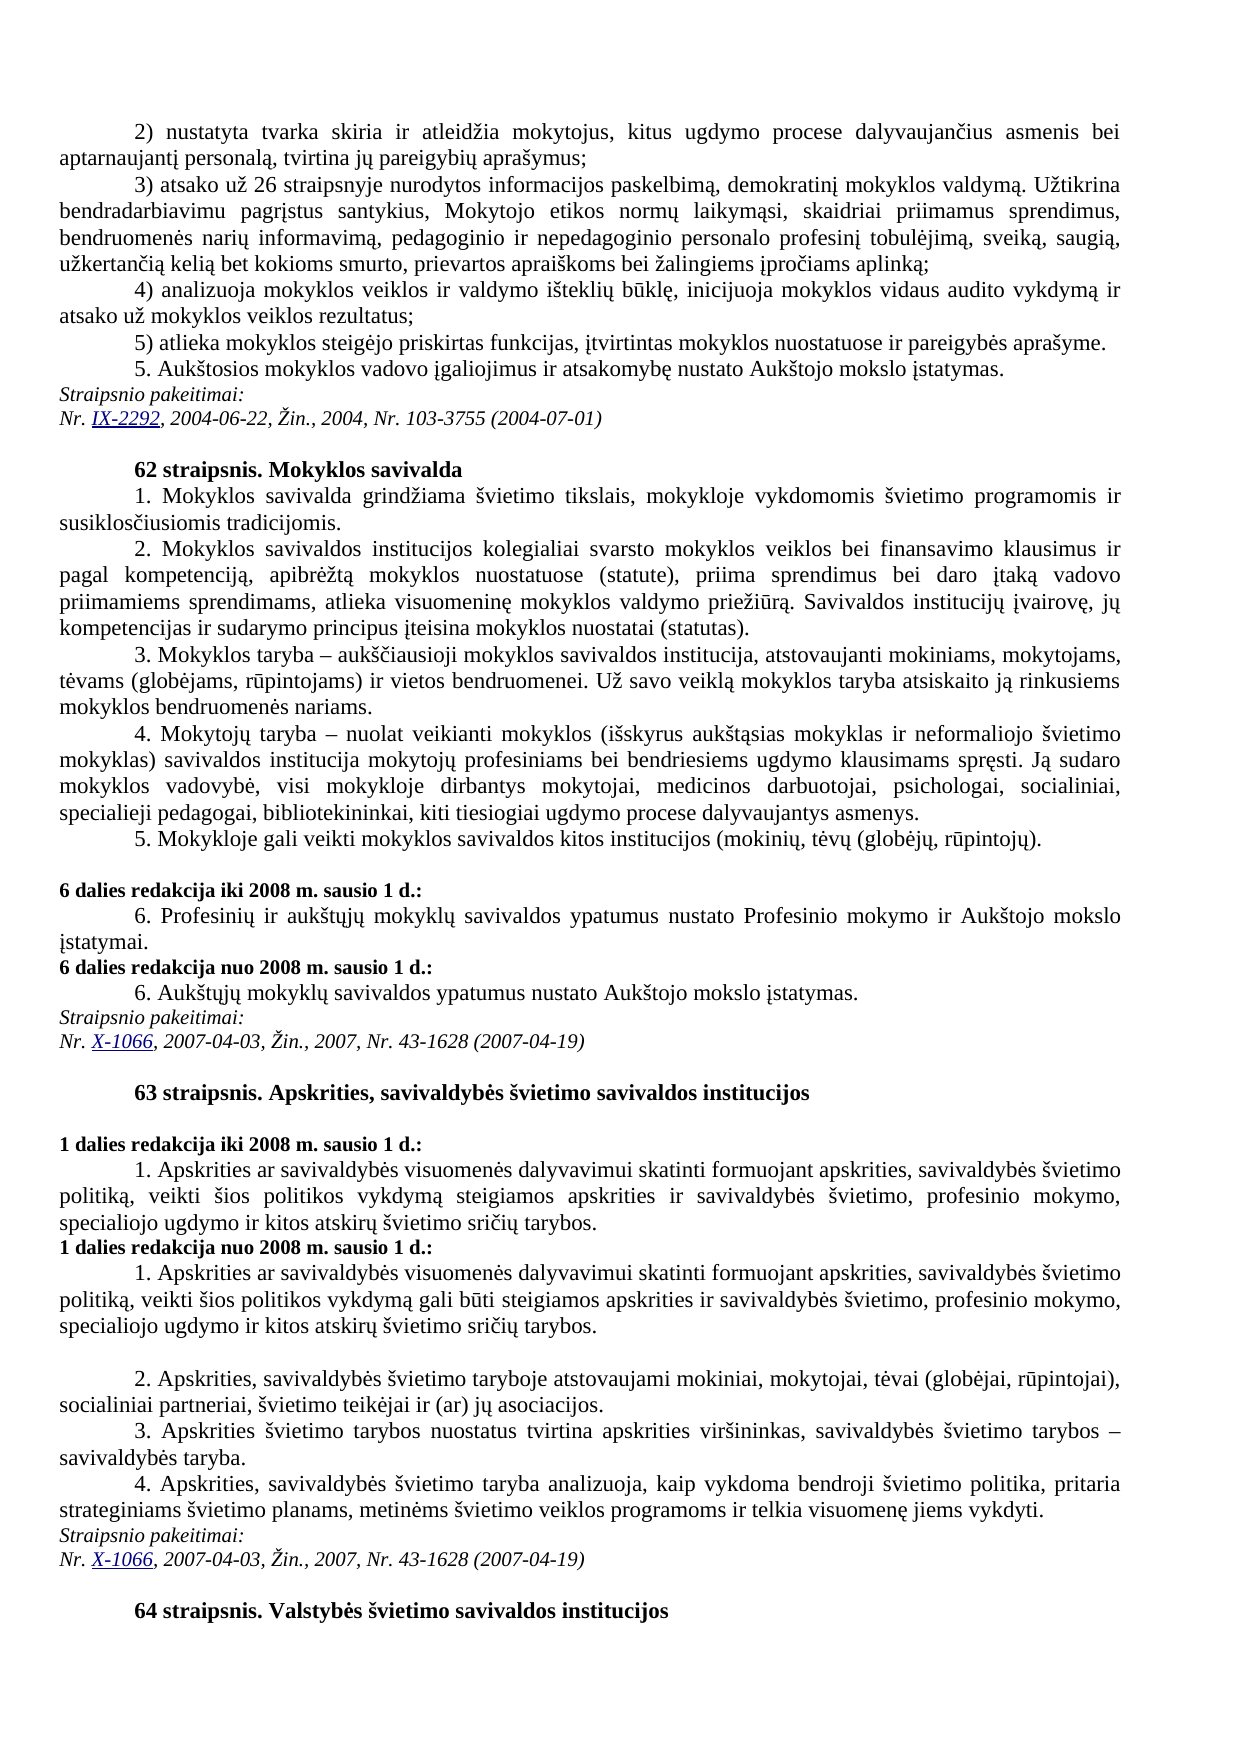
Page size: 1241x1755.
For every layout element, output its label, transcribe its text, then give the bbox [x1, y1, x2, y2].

text 5. Aukštosios mokyklos vadovo įgaliojimus ir atsakomybę nustato Aukštojo mokslo įstatymas. [59, 355, 1122, 382]
text 4) analizuoja mokyklos veiklos ir valdymo išteklių būklę, inicijuoja mokyklos vidaus audito vykdymą ir atsako už mokyklos veiklos rezultatus; [59, 276, 1122, 329]
text 1 dalies redakcija nuo 2008 m. sausio 1 d.: [59, 1235, 1122, 1259]
text Nr. IX-2292, 2004-06-22, Žin., 2004, Nr. 103-3755 (2004-07-01) [59, 406, 1122, 430]
text 3) atsako už 26 straipsnyje nurodytos informacijos paskelbimą, demokratinį mokyklos valdymą. Užtikrina bendradarbiavimu pagrįstus santykius, Mokytojo etikos normų laikymąsi, skaidriai priimamus sprendimus, bendruomenės narių informavimą, pedagoginio ir nepedagoginio personalo profesinį tobulėjimą, sveiką, saugią, užkertančią kelią bet kokioms smurto, prievartos apraiškoms bei žalingiems įpročiams aplinką; [59, 171, 1122, 276]
text 2. Mokyklos savivaldos institucijos kolegialiai svarsto mokyklos veiklos bei finansavimo klausimus ir pagal kompetenciją, apibrėžtą mokyklos nuostatuose (statute), priima sprendimus bei daro įtaką vadovo priimamiems sprendimams, atlieka visuomeninę mokyklos valdymo priežiūrą. Savivaldos institucijų įvairovę, jų kompetencijas ir sudarymo principus įteisina mokyklos nuostatai (statutas). [59, 535, 1122, 641]
text 5. Mokykloje gali veikti mokyklos savivaldos kitos institucijos (mokinių, tėvų (globėjų, rūpintojų). [59, 825, 1122, 851]
text Straipsnio pakeitimai: [59, 1523, 1122, 1547]
text Nr. X-1066, 2007-04-03, Žin., 2007, Nr. 43-1628 (2007-04-19) [59, 1029, 1122, 1053]
text 6. Profesinių ir aukštųjų mokyklų savivaldos ypatumus nustato Profesinio mokymo ir Aukštojo mokslo įstatymai. [59, 902, 1122, 954]
text Straipsnio pakeitimai: [59, 382, 1122, 406]
text 1 dalies redakcija iki 2008 m. sausio 1 d.: [59, 1132, 1122, 1156]
text 1. Apskrities ar savivaldybės visuomenės dalyvavimui skatinti formuojant apskrities, savivaldybės švietimo politiką, veikti šios politikos vykdymą gali būti steigiamos apskrities ir savivaldybės švietimo, profesinio mokymo, specialiojo ugdymo ir kitos atskirų švietimo sričių tarybos. [59, 1259, 1122, 1338]
text Straipsnio pakeitimai: [59, 1005, 1122, 1029]
text 3. Apskrities švietimo tarybos nuostatus tvirtina apskrities viršininkas, savivaldybės švietimo tarybos – savivaldybės taryba. [59, 1417, 1122, 1470]
text Nr. X-1066, 2007-04-03, Žin., 2007, Nr. 43-1628 (2007-04-19) [59, 1547, 1122, 1571]
text 1. Apskrities ar savivaldybės visuomenės dalyvavimui skatinti formuojant apskrities, savivaldybės švietimo politiką, veikti šios politikos vykdymą steigiamos apskrities ir savivaldybės švietimo, profesinio mokymo, specialiojo ugdymo ir kitos atskirų švietimo sričių tarybos. [59, 1156, 1122, 1235]
text 64 straipsnis. Valstybės švietimo savivaldos institucijos [59, 1597, 1122, 1624]
text 1. Mokyklos savivalda grindžiama švietimo tikslais, mokykloje vykdomomis švietimo programomis ir susiklosčiusiomis tradicijomis. [59, 482, 1122, 535]
text 6. Aukštųjų mokyklų savivaldos ypatumus nustato Aukštojo mokslo įstatymas. [59, 979, 1122, 1005]
text 2. Apskrities, savivaldybės švietimo taryboje atstovaujami mokiniai, mokytojai, tėvai (globėjai, rūpintojai), socialiniai partneriai, švietimo teikėjai ir (ar) jų asociacijos. [59, 1365, 1122, 1417]
text 5) atlieka mokyklos steigėjo priskirtas funkcijas, įtvirtintas mokyklos nuostatuose ir pareigybės aprašyme. [59, 329, 1122, 355]
text 3. Mokyklos taryba – aukščiausioji mokyklos savivaldos institucija, atstovaujanti mokiniams, mokytojams, tėvams (globėjams, rūpintojams) ir vietos bendruomenei. Už savo veiklą mokyklos taryba atsiskaito ją rinkusiems mokyklos bendruomenės nariams. [59, 641, 1122, 720]
text 6 dalies redakcija iki 2008 m. sausio 1 d.: [59, 878, 1122, 902]
text 6 dalies redakcija nuo 2008 m. sausio 1 d.: [59, 954, 1122, 979]
text 62 straipsnis. Mokyklos savivalda [59, 456, 1122, 482]
text 2) nustatyta tvarka skiria ir atleidžia mokytojus, kitus ugdymo procese dalyvaujančius asmenis bei aptarnaujantį personalą, tvirtina jų pareigybių aprašymus; [59, 118, 1122, 171]
text 4. Apskrities, savivaldybės švietimo taryba analizuoja, kaip vykdoma bendroji švietimo politika, pritaria strateginiams švietimo planams, metinėms švietimo veiklos programoms ir telkia visuomenę jiems vykdyti. [59, 1470, 1122, 1523]
text 63 straipsnis. Apskrities, savivaldybės švietimo savivaldos institucijos [59, 1079, 1122, 1106]
text 4. Mokytojų taryba – nuolat veikianti mokyklos (išskyrus aukštąsias mokyklas ir neformaliojo švietimo mokyklas) savivaldos institucija mokytojų profesiniams bei bendriesiems ugdymo klausimams spręsti. Ją sudaro mokyklos vadovybė, visi mokykloje dirbantys mokytojai, medicinos darbuotojai, psichologai, socialiniai, specialieji pedagogai, bibliotekininkai, kiti tiesiogiai ugdymo procese dalyvaujantys asmenys. [59, 720, 1122, 825]
